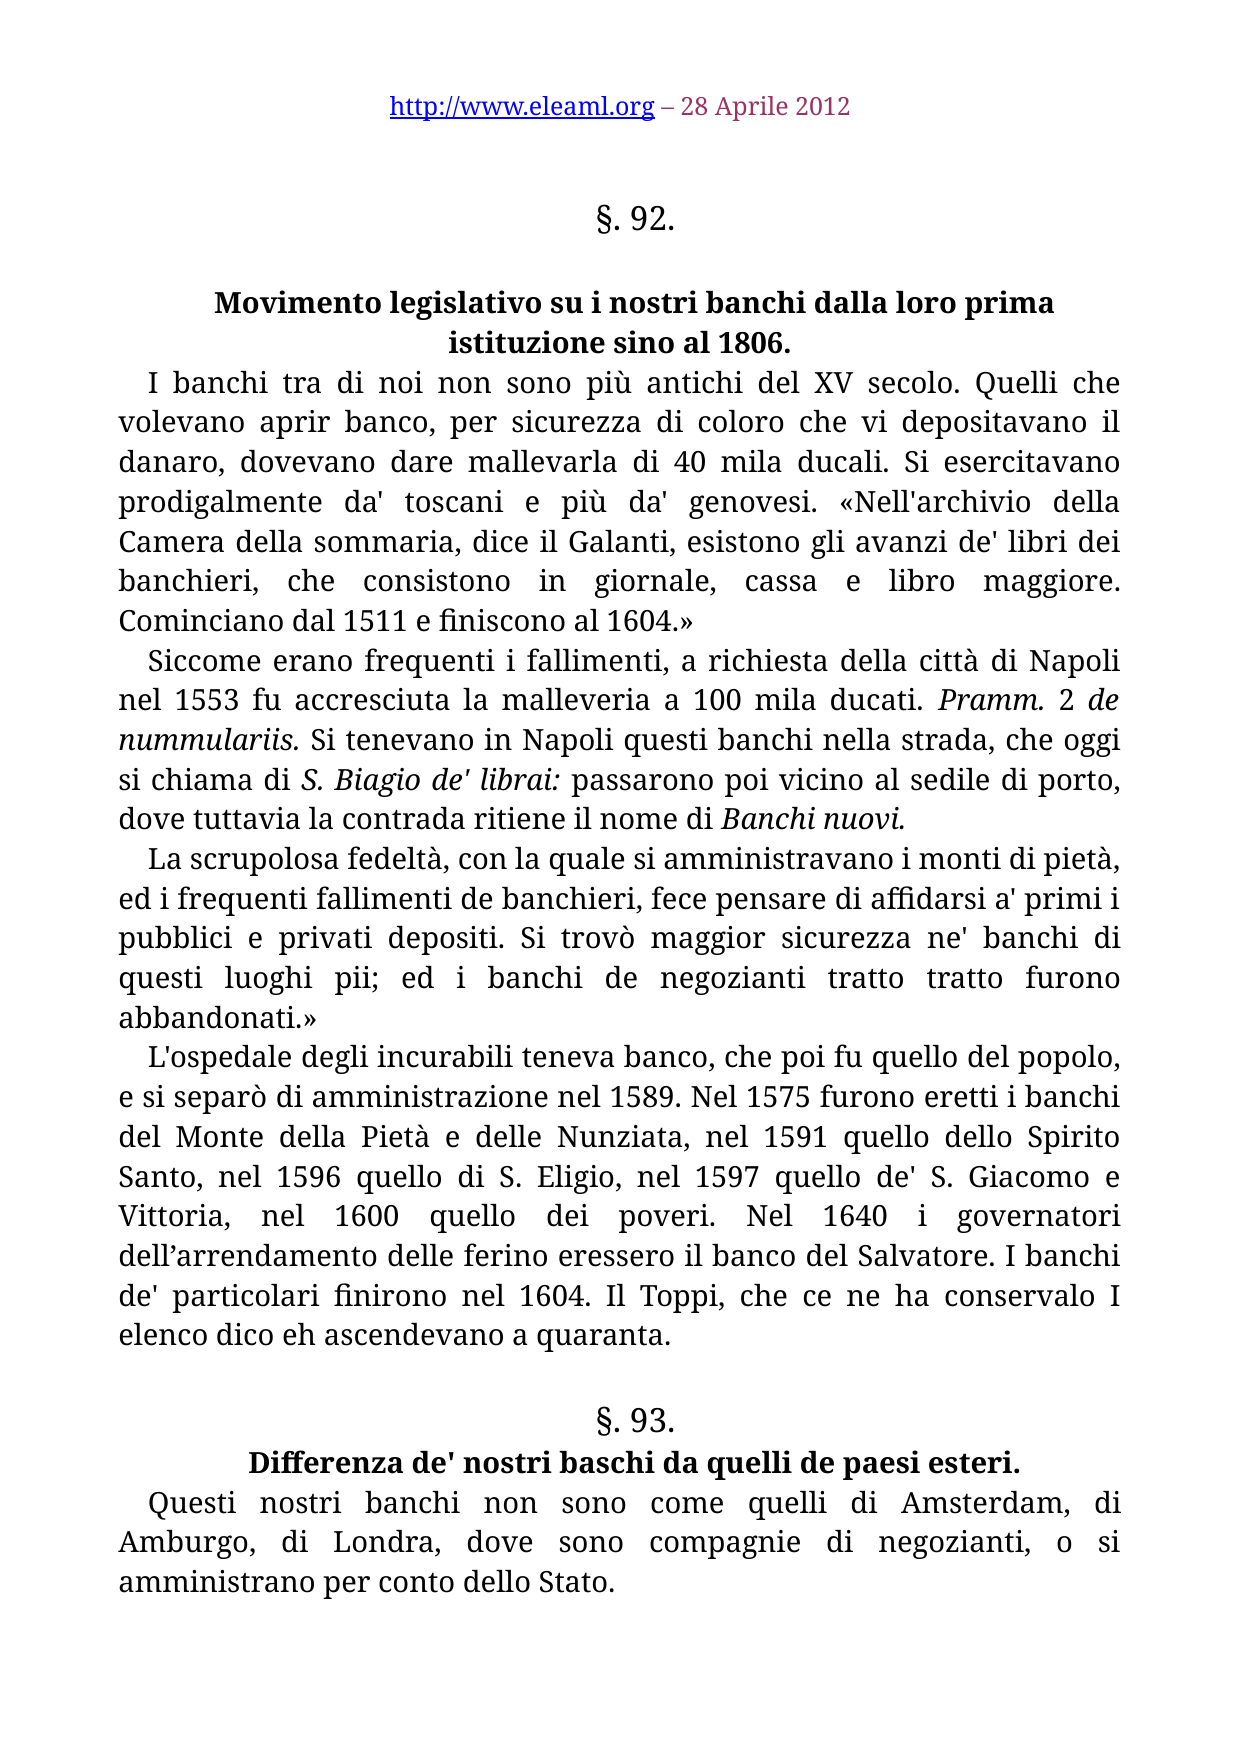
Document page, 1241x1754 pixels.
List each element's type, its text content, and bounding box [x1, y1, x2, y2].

text Siccome erano frequenti i fallimenti, a richiesta della città di Napoli nel 1553 fu accresciuta la malleveria a 100 mila ducati. Pramm. 2 de nummulariis. Si tenevano in Napoli questi banchi nella strada, che oggi si chiama di S. Biagio de' librai: passarono poi vicino al sedile di porto, dove tuttavia la contrada ritiene il nome di Banchi nuovi. [118, 640, 1122, 838]
text I banchi tra di noi non sono più antichi del XV secolo. Quelli che volevano aprir banco, per sicurezza di coloro che vi depositavano il danaro, dovevano dare mallevarla di 40 mila ducali. Si esercitavano prodigalmente da' toscani e più da' genovesi. «Nell'archivio della Camera della sommaria, dice il Galanti, esistono gli avanzi de' libri dei banchieri, che consistono in giornale, cassa e libro maggiore. Cominciano dal 1511 e finiscono al 1604.» [118, 362, 1122, 640]
text Questi nostri banchi non sono come quelli di Amsterdam, di Amburgo, di Londra, dove sono compagnie di negozianti, o si amministrano per conto dello Stato. [118, 1482, 1122, 1601]
text §. 93. [118, 1397, 1122, 1442]
text L'ospedale degli incurabili teneva banco, che poi fu quello del popolo, e si separò di amministrazione nel 1589. Nel 1575 furono eretti i banchi del Monte della Pietà e delle Nunziata, nel 1591 quello dello Spirito Santo, nel 1596 quello di S. Eligio, nel 1597 quello de' S. Giacomo e Vittoria, nel 1600 quello dei poveri. Nel 1640 i governatori dell’arrendamento delle ferino eressero il banco del Salvatore. I banchi de' particolari finirono nel 1604. Il Toppi, che ce ne ha conservalo I elenco dico eh ascendevano a quaranta. [118, 1037, 1122, 1354]
text Differenza de' nostri baschi da quelli de paesi esteri. [118, 1442, 1122, 1482]
text La scrupolosa fedeltà, con la quale si amministravano i monti di pietà, ed i frequenti fallimenti de banchieri, fece pensare di affidarsi a' primi i pubblici e privati depositi. Si trovò maggior sicurezza ne' banchi di questi luoghi pii; ed i banchi de negozianti tratto tratto furono abbandonati.» [118, 838, 1122, 1037]
text §. 92. [118, 195, 1122, 240]
text Movimento legislativo su i nostri banchi dalla loro prima istituzione sino al 1806. [118, 283, 1122, 362]
